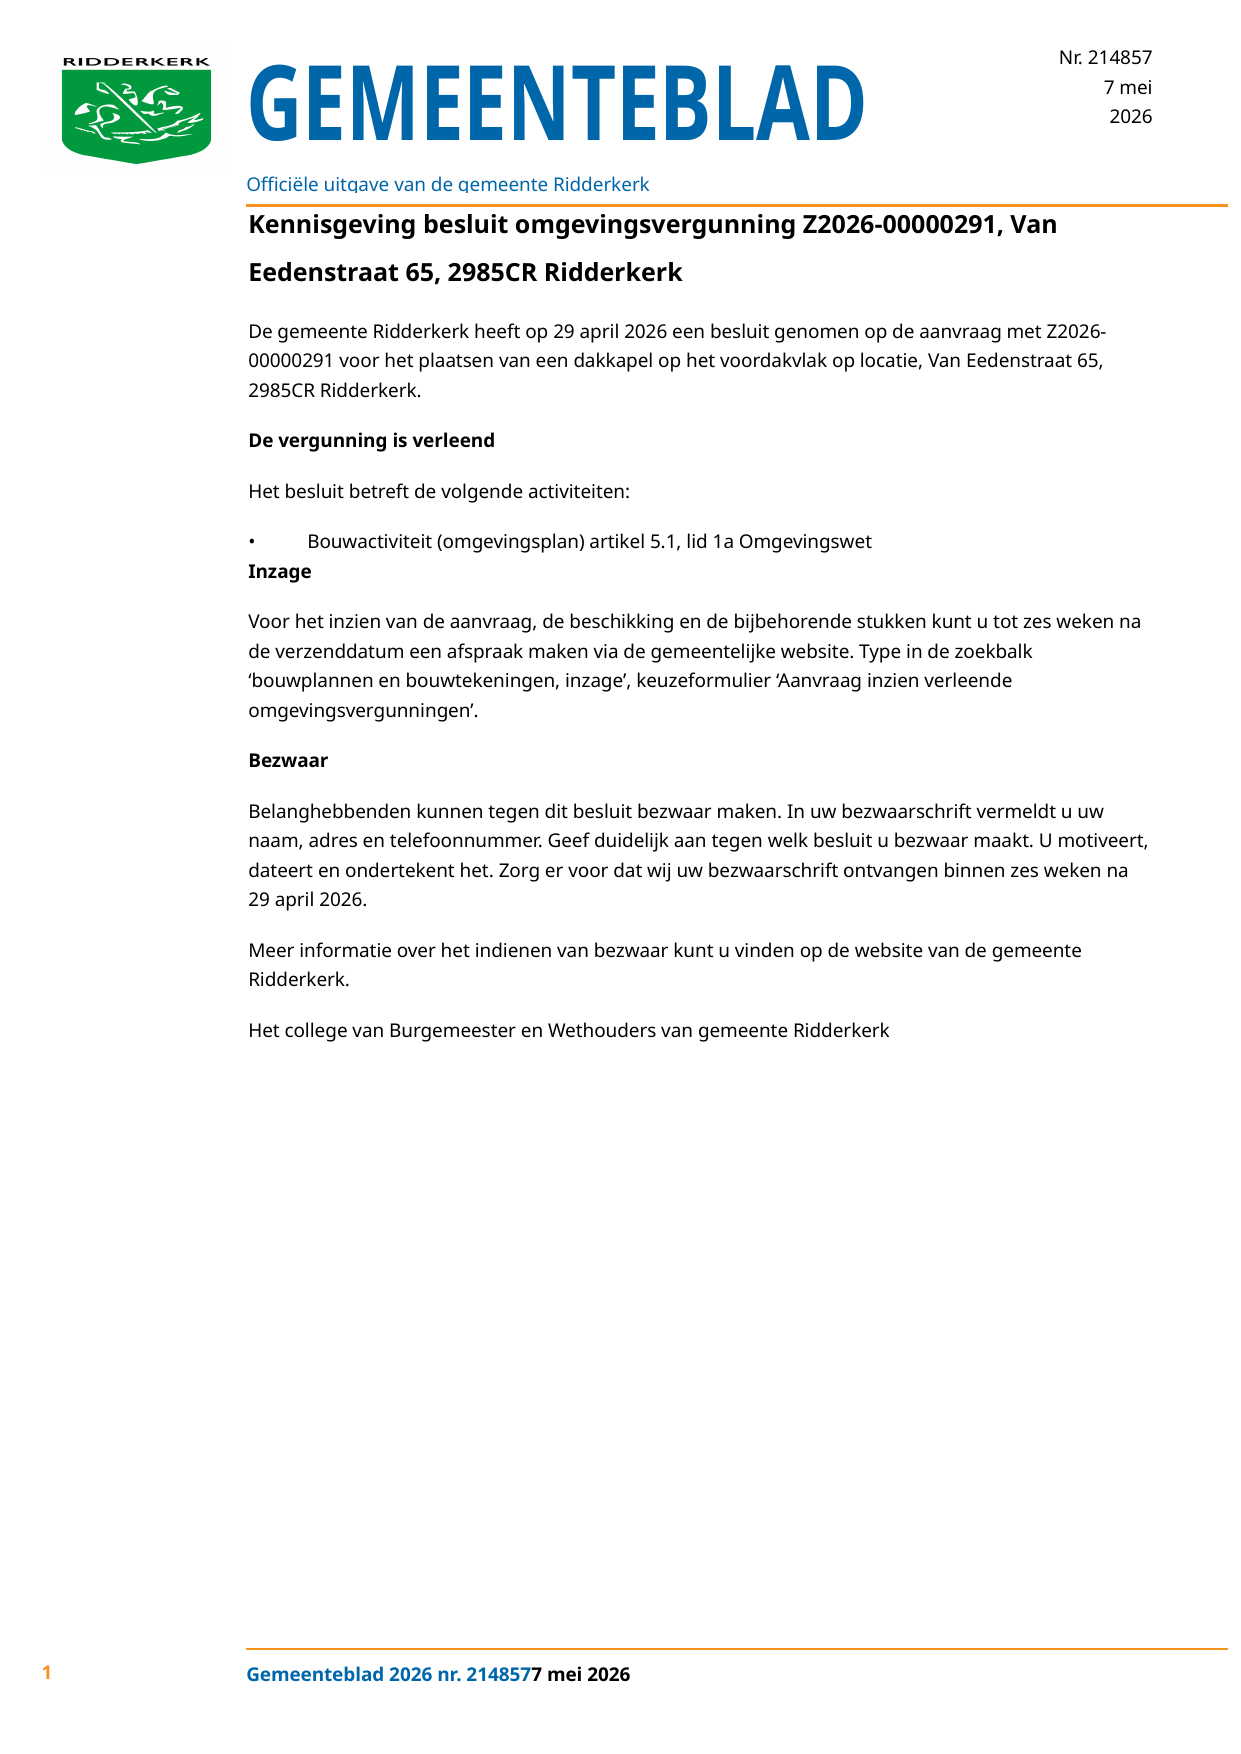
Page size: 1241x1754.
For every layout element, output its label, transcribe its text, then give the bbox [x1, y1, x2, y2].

list Bouwactiviteit (omgevingsplan) artikel 5.1, lid 1a Omgevingswet [248, 528, 1152, 554]
text Kennisgeving besluit omgevingsvergunning Z2026-00000291, Van Eedenstraat 65, 2985CR Ridderkerk [248, 207, 1152, 288]
text Belanghebbenden kunnen tegen dit besluit bezwaar maken. In uw bezwaarschrift vermeldt u uw naam, adres en telefoonnummer. Geef duidelijk aan tegen welk besluit u bezwaar maakt. U motiveert, dateert en ondertekent het. Zorg er voor dat wij uw bezwaarschrift ontvangen binnen zes weken na 29 april 2026. [248, 798, 1152, 912]
text Bezwaar [248, 747, 1152, 773]
text De gemeente Ridderkerk heeft op 29 april 2026 een besluit genomen op de aanvraag met Z2026-00000291 voor het plaatsen van een dakkapel op het voordakvlak op locatie, Van Eedenstraat 65, 2985CR Ridderkerk. [248, 318, 1152, 403]
picture [41, 47, 231, 172]
text De vergunning is verleend [248, 427, 1152, 453]
text Meer informatie over het indienen van bezwaar kunt u vinden op de website van de gemeente Ridderkerk. [248, 937, 1152, 992]
text Het besluit betreft de volgende activiteiten: [248, 478, 1152, 504]
text Voor het inzien van de aanvraag, de beschikking en de bijbehorende stukken kunt u tot zes weken na de verzenddatum een afspraak maken via de gemeentelijke website. Type in de zoekbalk ‘bouwplannen en bouwtekeningen, inzage’, keuzeformulier ‘Aanvraag inzien verleende omgevingsvergunningen’. [248, 608, 1152, 723]
text Inzage [248, 558, 1152, 584]
text Het college van Burgemeester en Wethouders van gemeente Ridderkerk [248, 1017, 1152, 1043]
